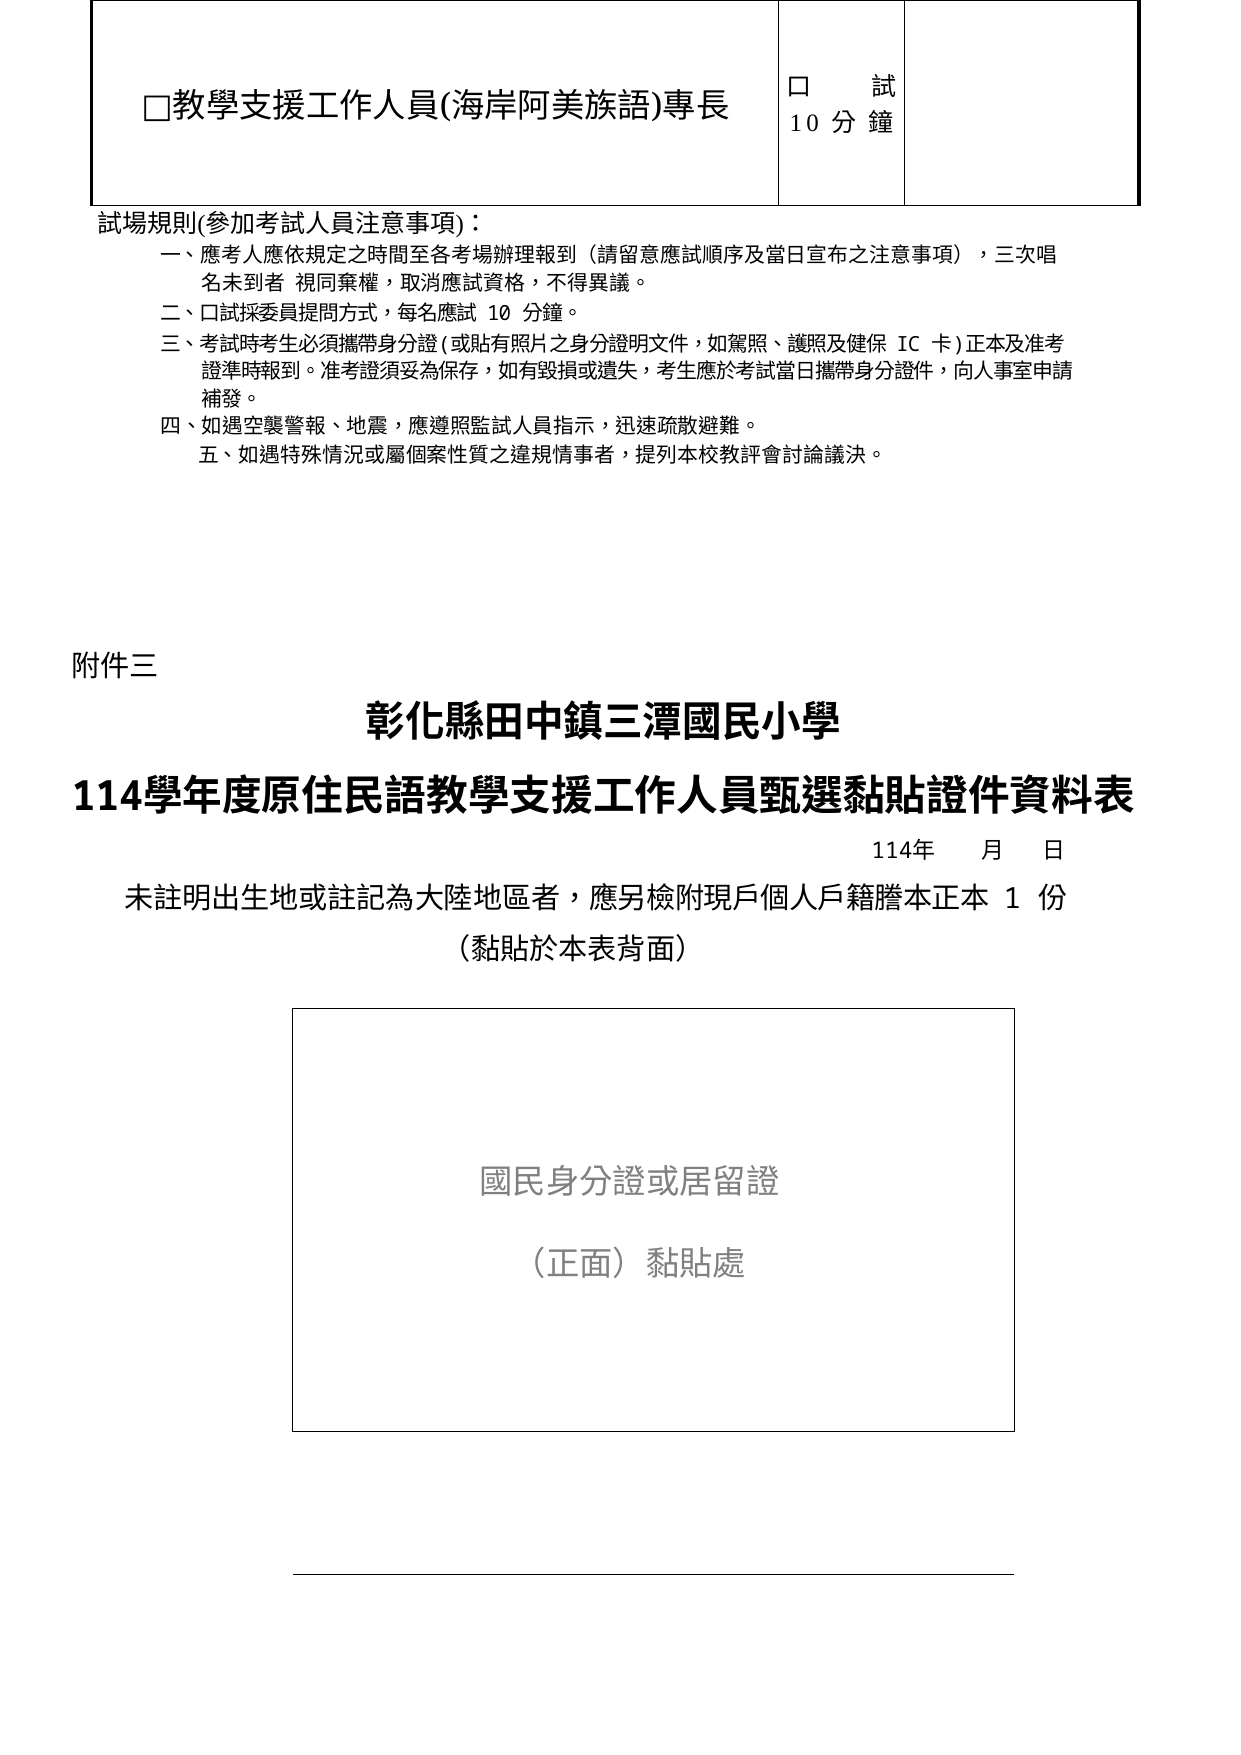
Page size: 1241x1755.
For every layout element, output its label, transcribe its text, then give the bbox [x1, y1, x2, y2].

text 五、如遇特殊情況或屬個案性質之違規情事者，提列本校教評會討論議決。 [71, 438, 1196, 469]
table_cell [905, 1, 1137, 205]
text （黏貼於本表背面） [71, 926, 1075, 968]
table_cell [293, 1432, 1014, 1574]
text 四、如遇空襲警報、地震，應遵照監試人員指示，迅速疏散避難。 [160, 411, 1164, 438]
text 彰化縣田中鎮三潭國民小學 [71, 685, 1135, 749]
table_header 國民身分證或居留證 （正面）黏貼處 [293, 1009, 1014, 1431]
text 一、應考人應依規定之時間至各考場辦理報到（請留意應試順序及當日宣布之注意事項），三次唱名未到者 視同棄權，取消應試資格，不得異議。 [160, 241, 1074, 295]
table_cell □教學支援工作人員(海岸阿美族語)專長 [93, 1, 778, 205]
text 114年 月 日 [71, 831, 1064, 865]
table_cell 口 試 10 分 鐘 [779, 1, 904, 205]
text 試場規則(參加考試人員注意事項)： [82, 206, 1183, 237]
text 二、口試採委員提問方式，每名應試 10 分鐘。 [160, 299, 1074, 326]
text 三、考試時考生必須攜帶身分證(或貼有照片之身分證明文件，如駕照、護照及健保 IC 卡)正本及准考證準時報到。准考證須妥為保存，如有毀損或遺失，考生應於考試當日攜帶身分證件，向人事室申請補發。 [160, 330, 1074, 411]
text 附件三 [71, 643, 1181, 685]
text 114學年度原住民語教學支援工作人員甄選黏貼證件資料表 [71, 749, 1135, 825]
text 未註明出生地或註記為大陸地區者，應另檢附現戶個人戶籍謄本正本 1 份 [71, 874, 1089, 917]
